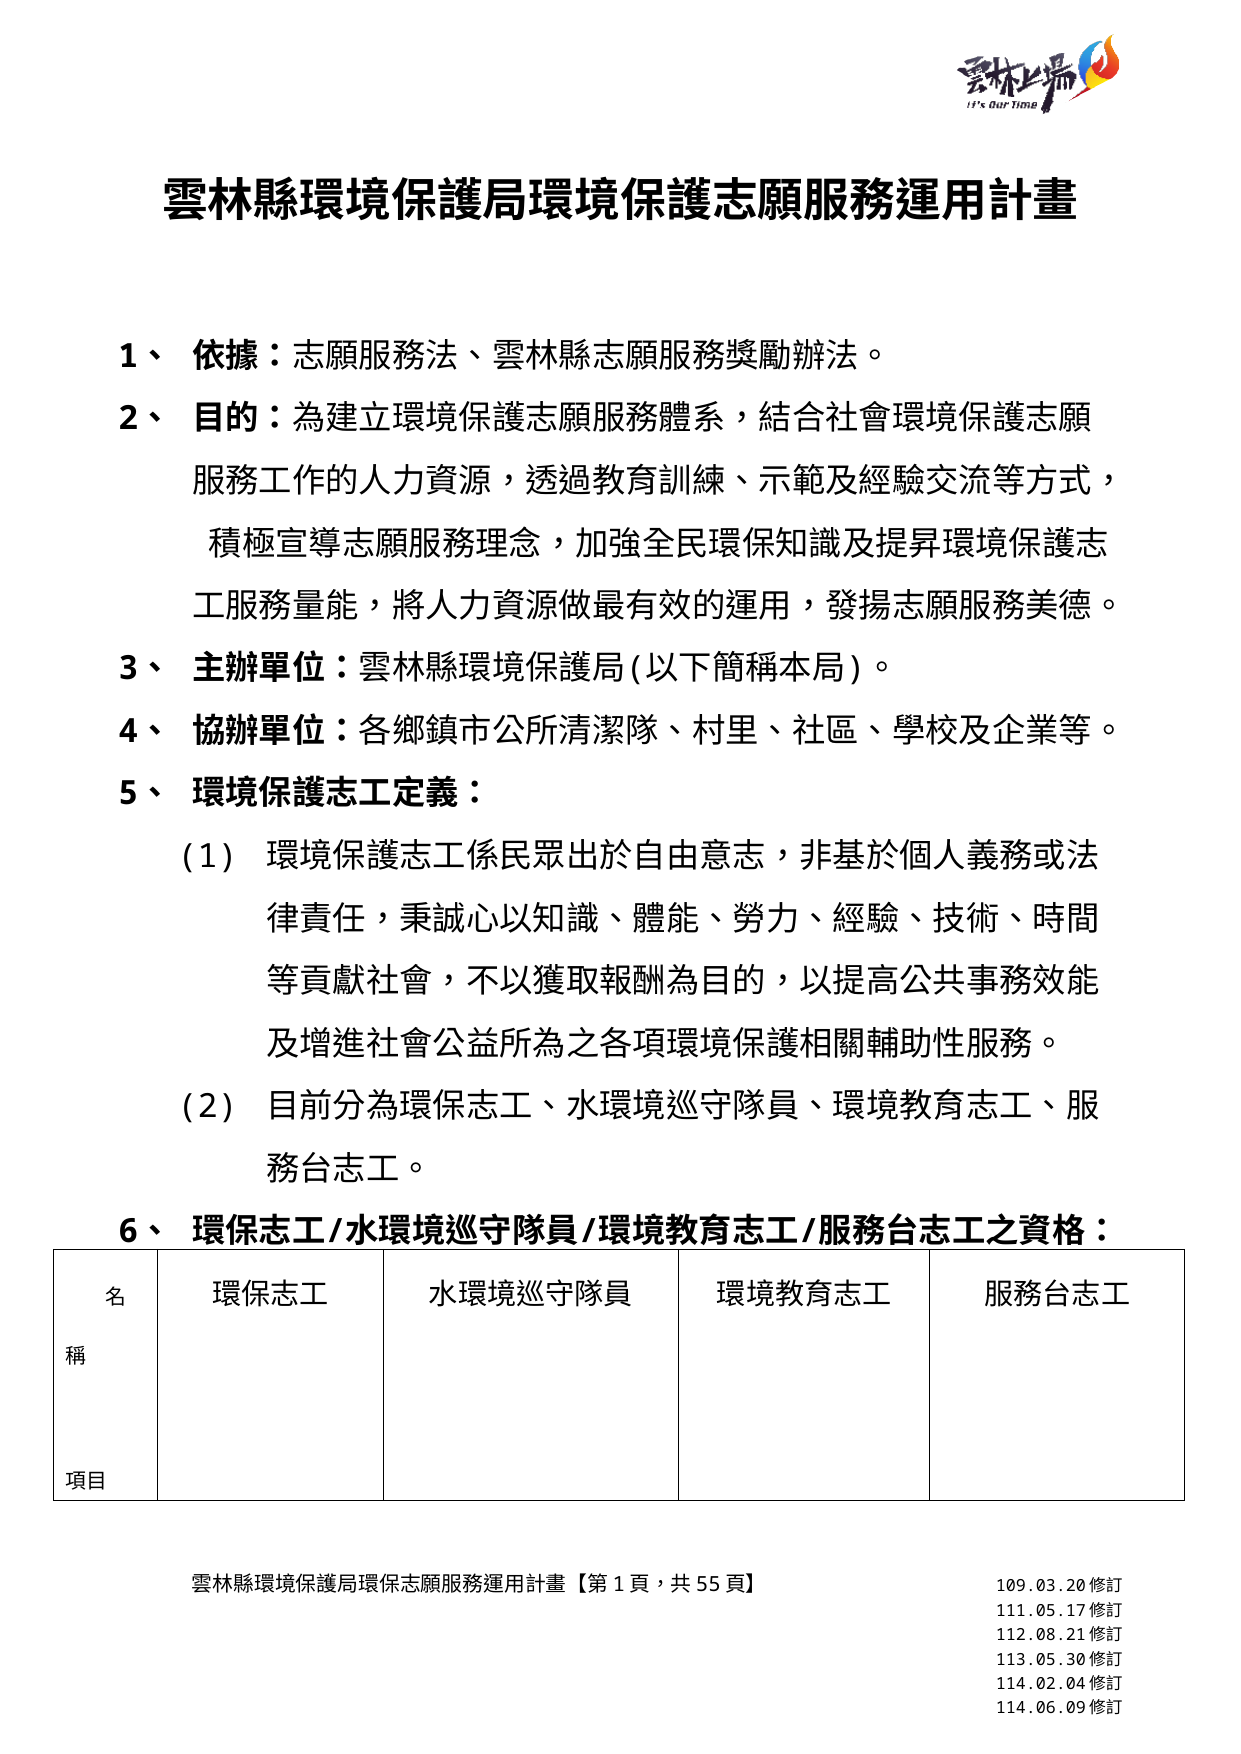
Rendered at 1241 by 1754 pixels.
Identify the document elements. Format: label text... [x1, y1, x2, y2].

table_header 環境教育志工 [679, 1250, 929, 1500]
list 目前分為環保志工、水環境巡守隊員、環境教育志工、服務台志工。 [177, 1061, 1122, 1186]
list 環境保護志工定義： [118, 749, 1122, 811]
list 環保志工/水環境巡守隊員/環境教育志工/服務台志工之資格： [118, 1186, 1122, 1249]
list 目的：為建立環境保護志願服務體系，結合社會環境保護志願服務工作的人力資源，透過教育訓練、示範及經驗交流等方式， 積極宣導志願服務理念，加強全民環保知識及提昇環境保護志工服務量能，將人力資源做最有效的運用，發揚志願服務美德。 [118, 374, 1122, 624]
list 依據：志願服務法、雲林縣志願服務獎勵辦法。 [118, 311, 1122, 374]
list 環境保護志工係民眾出於自由意志，非基於個人義務或法律責任，秉誠心以知識、體能、勞力、經驗、技術、時間等貢獻社會，不以獲取報酬為目的，以提高公共事務效能及增進社會公益所為之各項環境保護相關輔助性服務。 [177, 811, 1122, 1061]
table_header 水環境巡守隊員 [384, 1250, 678, 1500]
table_header 環保志工 [158, 1250, 383, 1500]
table_header 名稱 項目 [54, 1250, 157, 1500]
list 協辦單位：各鄉鎮市公所清潔隊、村里、社區、學校及企業等。 [118, 686, 1122, 749]
list 主辦單位：雲林縣環境保護局(以下簡稱本局)。 [118, 624, 1122, 686]
table_header 服務台志工 [930, 1250, 1184, 1500]
text 雲林縣環境保護局環境保護志願服務運用計畫 [118, 124, 1122, 249]
